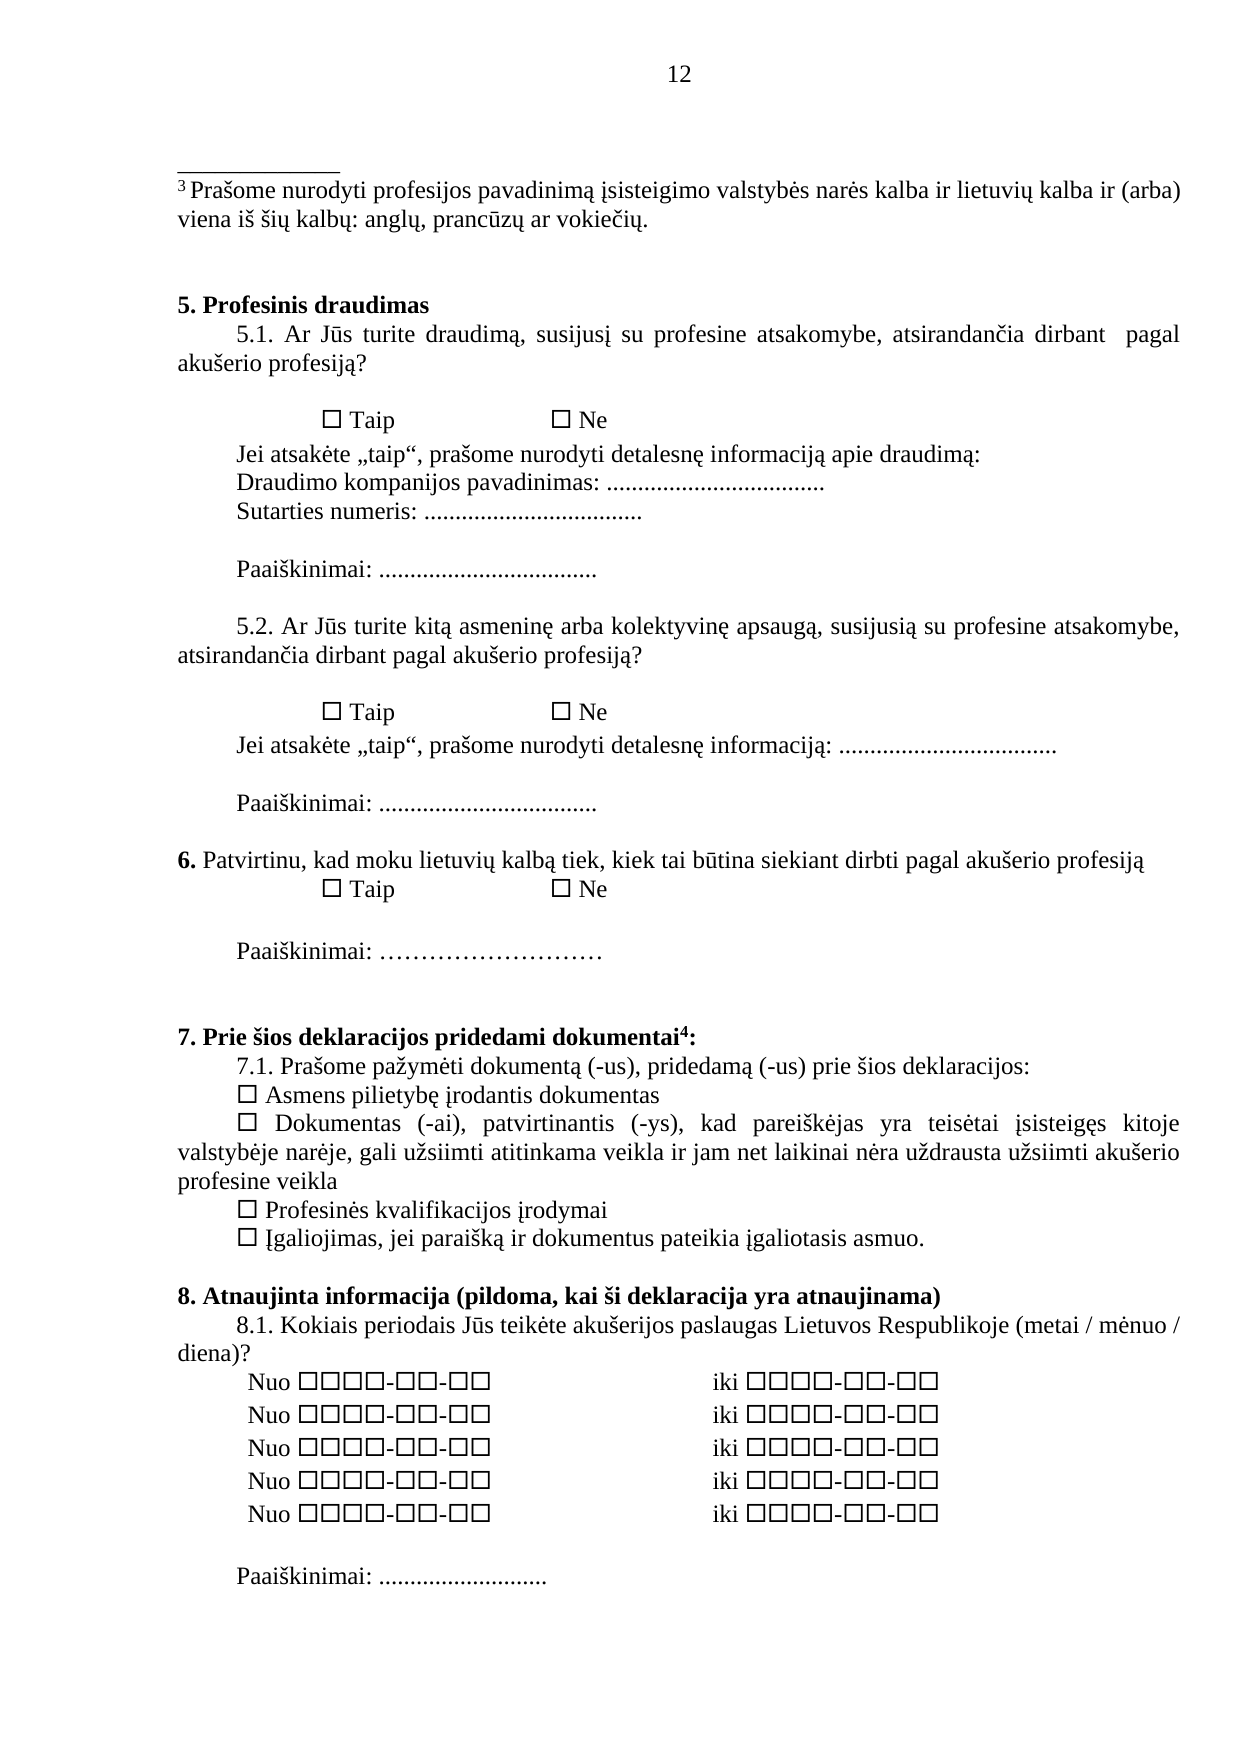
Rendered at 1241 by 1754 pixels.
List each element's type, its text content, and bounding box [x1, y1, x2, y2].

text 8.1. Kokiais periodais Jūs teikėte akušerijos paslaugas Lietuvos Respublikoje (metai / mėnuo / diena)? [177, 1310, 1181, 1367]
table_header  Taip [177, 698, 538, 730]
text  Profesinės kvalifikacijos įrodymai [177, 1195, 1181, 1223]
text Paaiškinimai: ................................... [177, 554, 1181, 582]
table_cell Nuo -- [177, 1499, 701, 1532]
table_cell iki -- [701, 1433, 1122, 1466]
table_header Nuo -- [177, 1367, 701, 1400]
table_header  Taip [177, 406, 538, 439]
text Draudimo kompanijos pavadinimas: ................................... [177, 467, 1181, 496]
text 7. Prie šios deklaracijos pridedami dokumentai4: [177, 1022, 1181, 1051]
table_header  Ne [539, 698, 1122, 730]
table_cell iki -- [701, 1499, 1122, 1532]
text 6. Patvirtinu, kad moku lietuvių kalbą tiek, kiek tai būtina siekiant dirbti pagal akušerio profesiją [177, 845, 1181, 874]
table_cell Nuo -- [177, 1433, 701, 1466]
text 8. Atnaujinta informacija (pildoma, kai ši deklaracija yra atnaujinama) [177, 1281, 1181, 1310]
text 7.1. Prašome pažymėti dokumentą (-us), pridedamą (-us) prie šios deklaracijos: [177, 1051, 1181, 1080]
text 5. Profesinis draudimas [177, 291, 1181, 319]
text 5.2. Ar Jūs turite kitą asmeninę arba kolektyvinę apsaugą, susijusią su profesine atsakomybe, atsirandančia dirbant pagal akušerio profesiją? [177, 611, 1181, 669]
table_cell iki -- [701, 1466, 1122, 1499]
text  Dokumentas (-ai), patvirtinantis (-ys), kad pareiškėjas yra teisėtai įsisteigęs kitoje valstybėje narėje, gali užsiimti atitinkama veikla ir jam net laikinai nėra uždrausta užsiimti akušerio profesine veikla [177, 1108, 1181, 1195]
text Paaiškinimai: ................................... [177, 788, 1181, 817]
table_header iki -- [701, 1367, 1122, 1400]
table_cell Nuo -- [177, 1466, 701, 1499]
text  Įgaliojimas, jei paraišką ir dokumentus pateikia įgaliotasis asmuo. [177, 1223, 1181, 1252]
text Jei atsakėte „taip“, prašome nurodyti detalesnę informaciją apie draudimą: [177, 439, 1181, 467]
table_header  Ne [539, 406, 1122, 439]
table_cell iki -- [701, 1400, 1122, 1433]
text _____________ [177, 147, 1181, 176]
text Paaiškinimai: ……………………… [236, 936, 1181, 965]
text  Asmens pilietybę įrodantis dokumentas [177, 1080, 1181, 1108]
text 5.1. Ar Jūs turite draudimą, susijusį su profesine atsakomybe, atsirandančia dirbant pagal akušerio profesiją? [177, 319, 1181, 377]
table_header  Ne [539, 874, 1122, 907]
text Paaiškinimai: ........................... [236, 1561, 1181, 1590]
table_header  Taip [177, 874, 538, 907]
text 3 Prašome nurodyti profesijos pavadinimą įsisteigimo valstybės narės kalba ir lietuvių kalba ir (arba) viena iš šių kalbų: anglų, prancūzų ar vokiečių. [177, 176, 1181, 233]
table_cell Nuo -- [177, 1400, 701, 1433]
text Sutarties numeris: ................................... [177, 496, 1181, 525]
text Jei atsakėte „taip“, prašome nurodyti detalesnę informaciją: ................................... [177, 730, 1181, 759]
